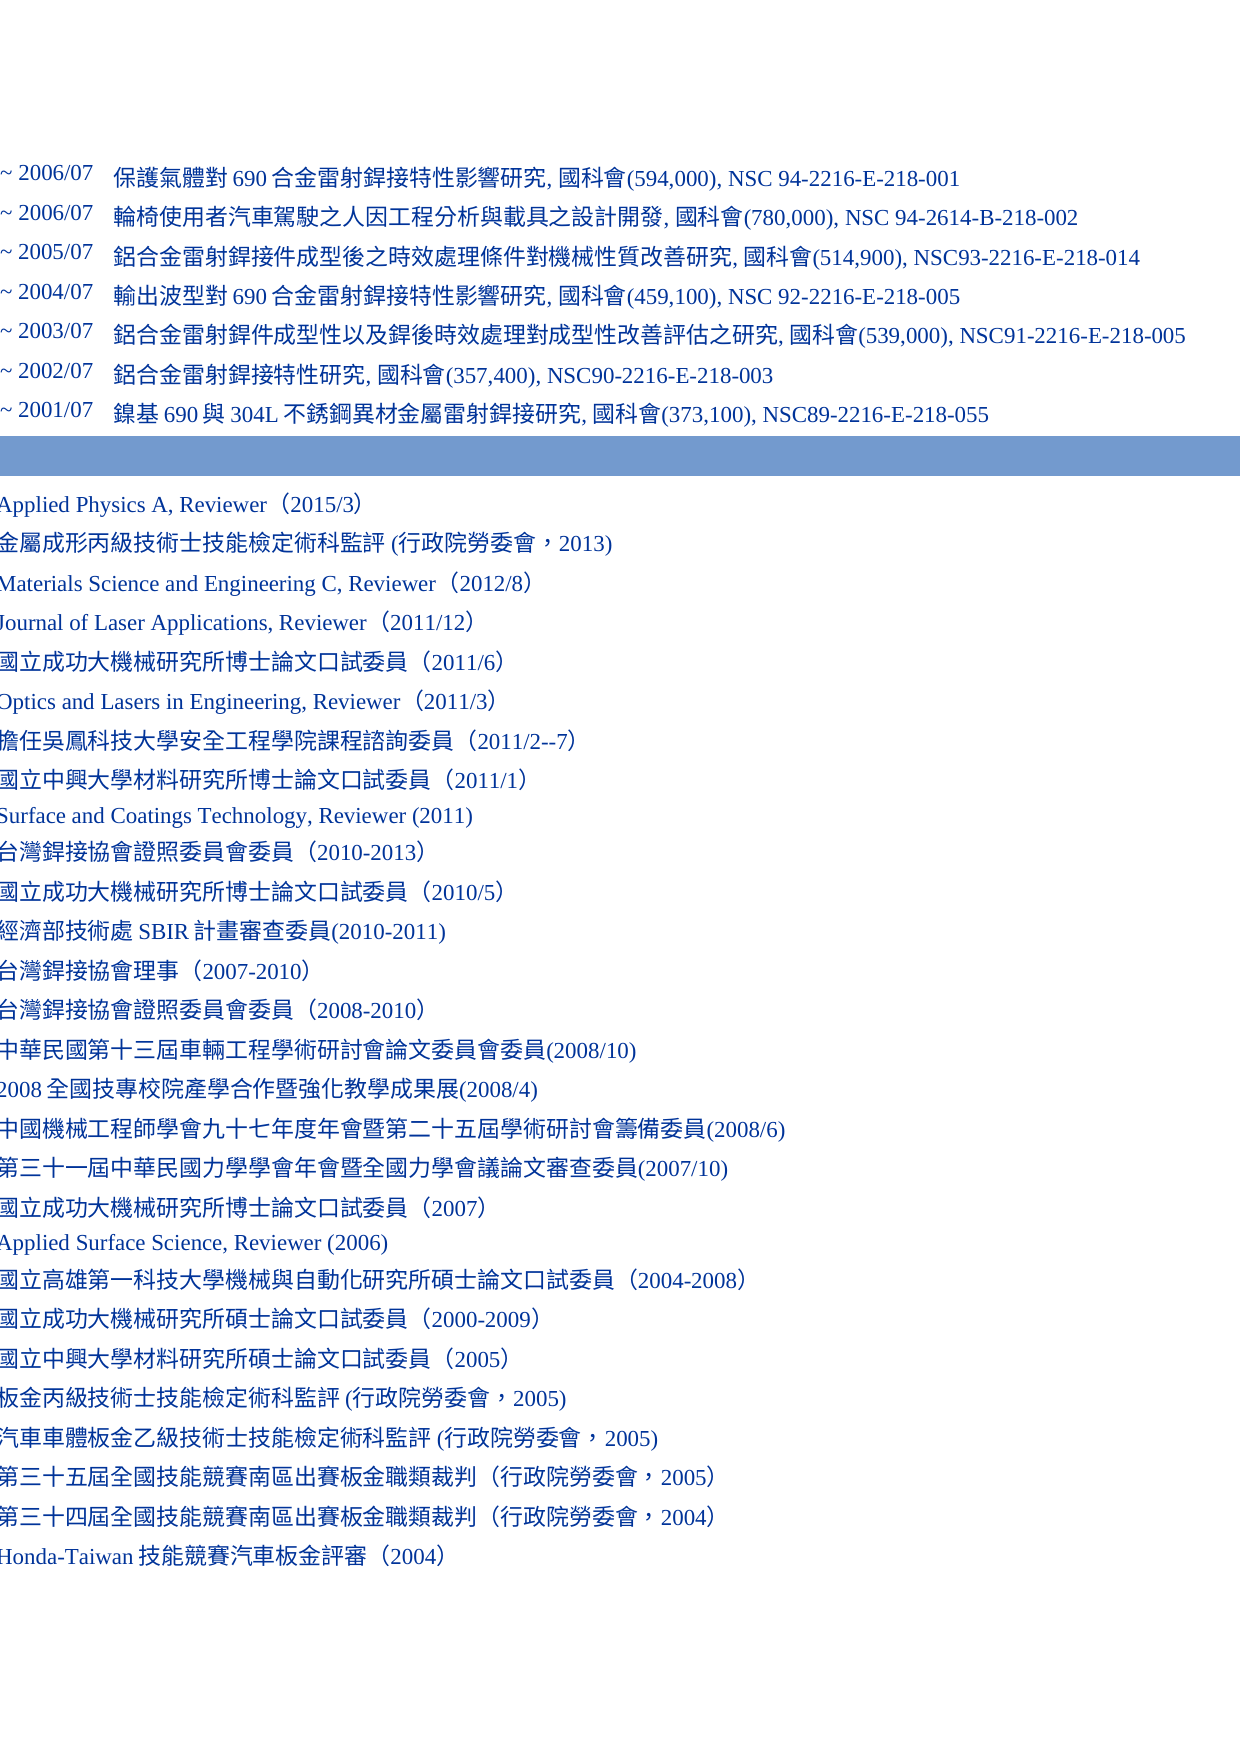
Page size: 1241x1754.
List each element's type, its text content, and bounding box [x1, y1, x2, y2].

table_cell Applied Physics A, Reviewer（2015/3） 金屬成形丙級技術士技能檢定術科監評 (行政院勞委會，2013) Materials Science and Engineering C, Reviewer（2012/8） Journal of Laser Applications, Reviewer（2011/12） 國立成功大機械研究所博士論文口試委員（2011/6） Optics and Lasers in Engineering, Reviewer（2011/3） 擔任吳鳳科技大學安全工程學院課程諮詢委員（2011/2--7） 國立中興大學材料研究所博士論文口試委員（2011/1） Surface and Coatings Technology, Reviewer (2011) 台灣銲接協會證照委員會委員（2010-2013） 國立成功大機械研究所博士論文口試委員（2010/5） 經濟部技術處SBIR計畫審查委員(2010-2011) 台灣銲接協會理事（2007-2010） 台灣銲接協會證照委員會委員（2008-2010） 中華民國第十三屆車輛工程學術研討會論文委員會委員(2008/10) 2008全國技專校院產學合作暨強化教學成果展(2008/4) 中國機械工程師學會九十七年度年會暨第二十五屆學術研討會籌備委員(2008/6) 第三十一屆中華民國力學學會年會暨全國力學會議論文審查委員(2007/10) 國立成功大機械研究所博士論文口試委員（2007） Applied Surface Science, Reviewer (2006) 國立高雄第一科技大學機械與自動化研究所碩士論文口試委員（2004-2008） 國立成功大機械研究所碩士論文口試委員（2000-2009） 國立中興大學材料研究所碩士論文口試委員（2005） 板金丙級技術士技能檢定術科監評 (行政院勞委會，2005) 汽車車體板金乙級技術士技能檢定術科監評 (行政院勞委會，2005) 第三十五屆全國技能競賽南區出賽板金職類裁判（行政院勞委會，2005） 第三十四屆全國技能競賽南區出賽板金職類裁判（行政院勞委會，2004） Honda-Taiwan技能競賽汽車板金評審（2004） 義守大學工業工程與管理研究所碩士論文口試委員（2003） 台灣銲接協會會員委員會委員（2003-2004） 裕隆公司南區技能競賽板金組評審（2001） 板金與打型板金技術士技能檢定監評(行政院勞委會，2001~迄今) Journal of the Chinese Society of Mechanical Engineers, Reviewer（2001-2002） 第三十屆台灣省技能競賽汽車噴漆裁判(行政院勞委會，2000) 第二十七屆全國技能競賽打型板金裁判（1996） 八十五年度高雄市技能競賽打型板金工裁判長兼命題（1996） 第二十六屆全國技能競賽打型板金裁判（1995） 八十四年度高雄市技能競賽打型板金工裁判長（1995） 第二十五屆全國技能競賽打型板金裁判（1994） 八十三年度高雄市技能競賽打型板金工裁判長（1994） [0, 476, 1240, 1574]
table_cell 2001/08~ 2002/07 [0, 354, 110, 393]
table_cell 服務 [0, 436, 1240, 476]
table_cell 保護氣體對690合金雷射銲接特性影響研究, 國科會(594,000), NSC 94-2216-E-218-001 [110, 156, 1240, 196]
table_cell 鋁合金雷射銲接件成型後之時效處理條件對機械性質改善研究, 國科會(514,900), NSC93-2216-E-218-014 [110, 235, 1240, 275]
table_cell 鋁合金雷射銲接特性研究, 國科會(357,400), NSC90-2216-E-218-003 [110, 354, 1240, 393]
table_cell 2003/08~ 2004/07 [0, 275, 110, 314]
table_cell 鋁合金雷射銲件成型性以及銲後時效處理對成型性改善評估之研究, 國科會(539,000), NSC91-2216-E-218-005 [110, 314, 1240, 354]
table_cell 2005/08~ 2006/07 [0, 156, 110, 196]
table_cell 輸出波型對690合金雷射銲接特性影響研究, 國科會(459,100), NSC 92-2216-E-218-005 [110, 275, 1240, 314]
table_cell 2005/08~ 2006/07 [0, 196, 110, 235]
table_cell 2002/08~ 2003/07 [0, 314, 110, 354]
table_cell 2004/08~ 2005/07 [0, 235, 110, 275]
table_cell 輪椅使用者汽車駕駛之人因工程分析與載具之設計開發, 國科會(780,000), NSC 94-2614-B-218-002 [110, 196, 1240, 235]
table_cell 鎳基690與304L不銹鋼異材金屬雷射銲接研究, 國科會(373,100), NSC89-2216-E-218-055 [110, 393, 1240, 433]
table_cell 2000/08~ 2001/07 [0, 393, 110, 433]
